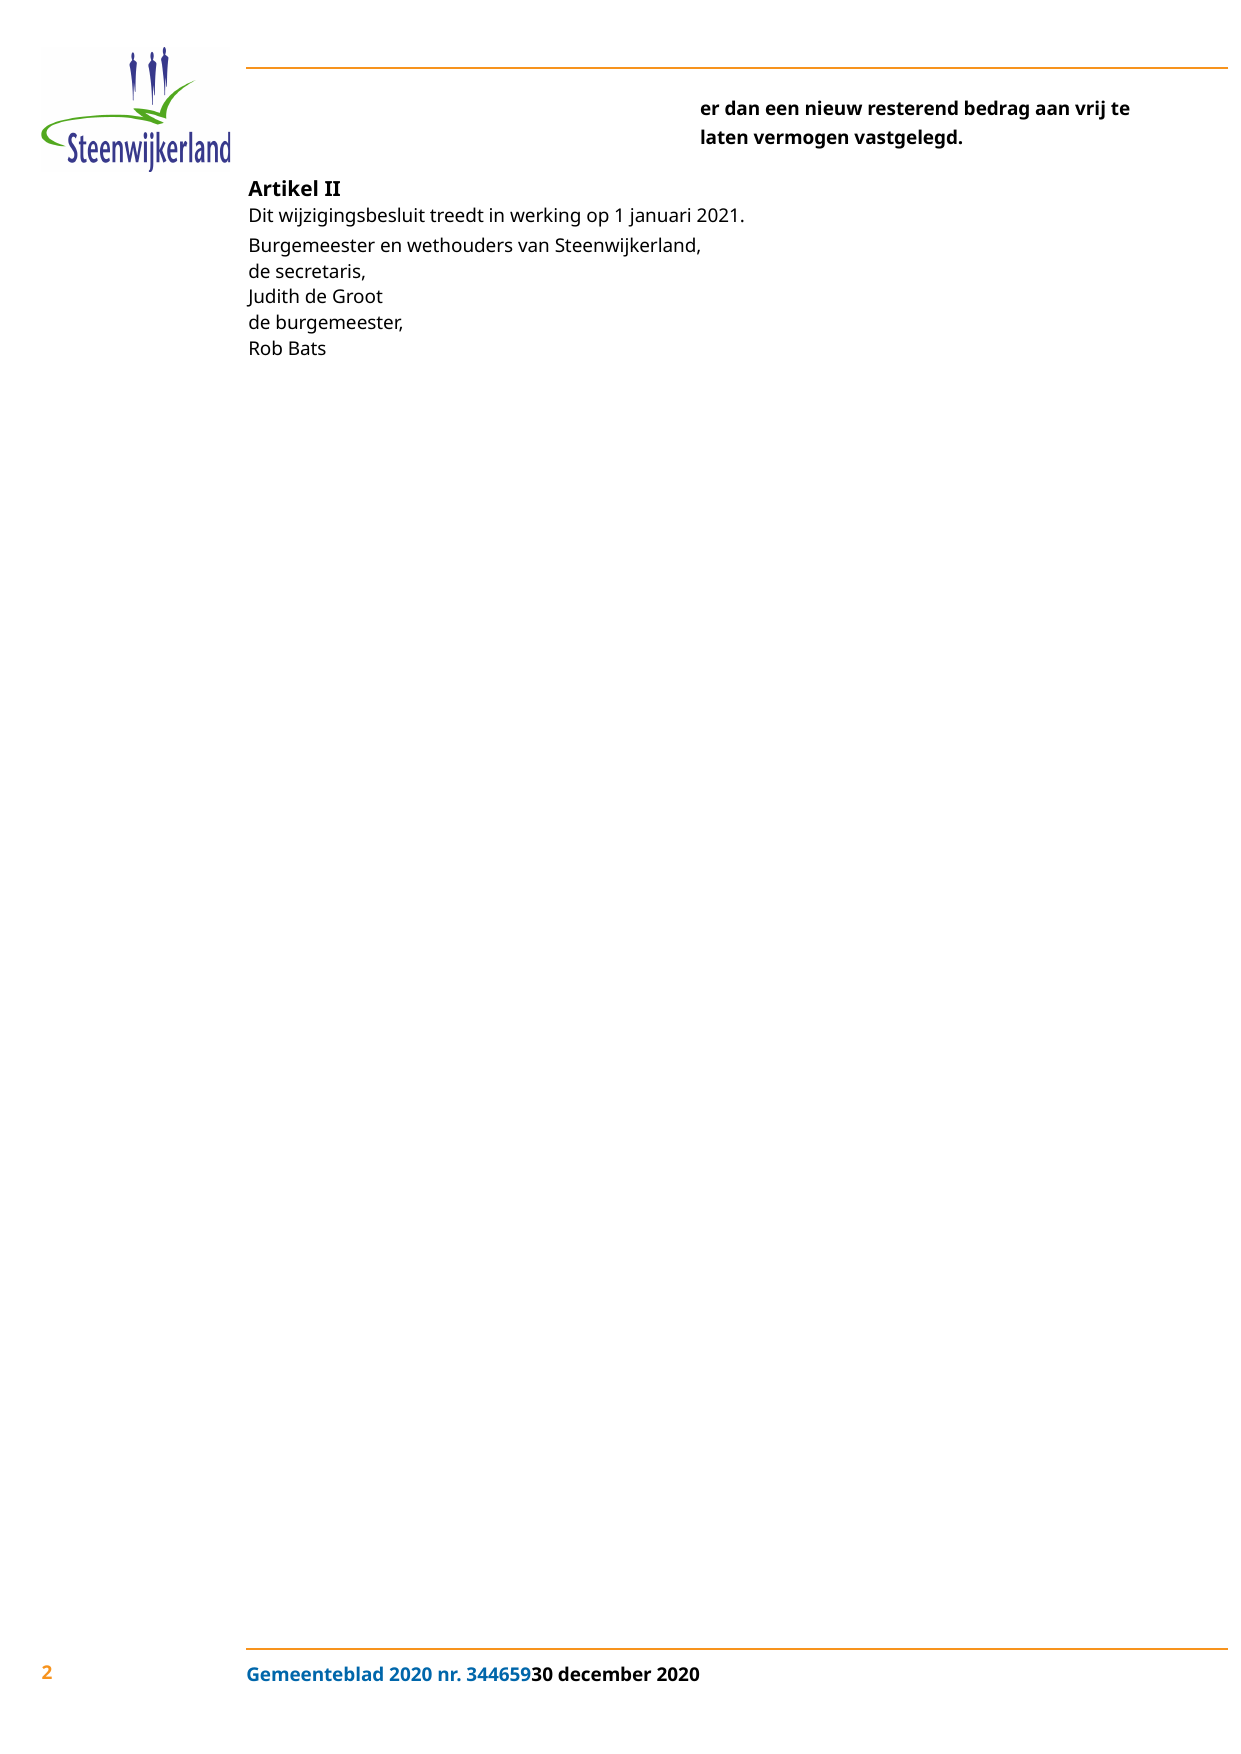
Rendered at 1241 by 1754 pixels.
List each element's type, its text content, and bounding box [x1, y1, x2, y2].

text Judith de Groot [248, 284, 1152, 309]
text Artikel II [248, 174, 1152, 203]
text Rob Bats [248, 335, 1152, 361]
text de secretaris, [248, 258, 1152, 284]
table_cell [248, 95, 700, 150]
picture [41, 47, 231, 172]
table_cell er dan een nieuw resterend bedrag aan vrij te laten vermogen vastgelegd. [700, 95, 1152, 150]
text Dit wijzigingsbesluit treedt in werking op 1 januari 2021. [248, 203, 1152, 228]
text Burgemeester en wethouders van Steenwijkerland, [248, 232, 1152, 258]
text de burgemeester, [248, 309, 1152, 335]
